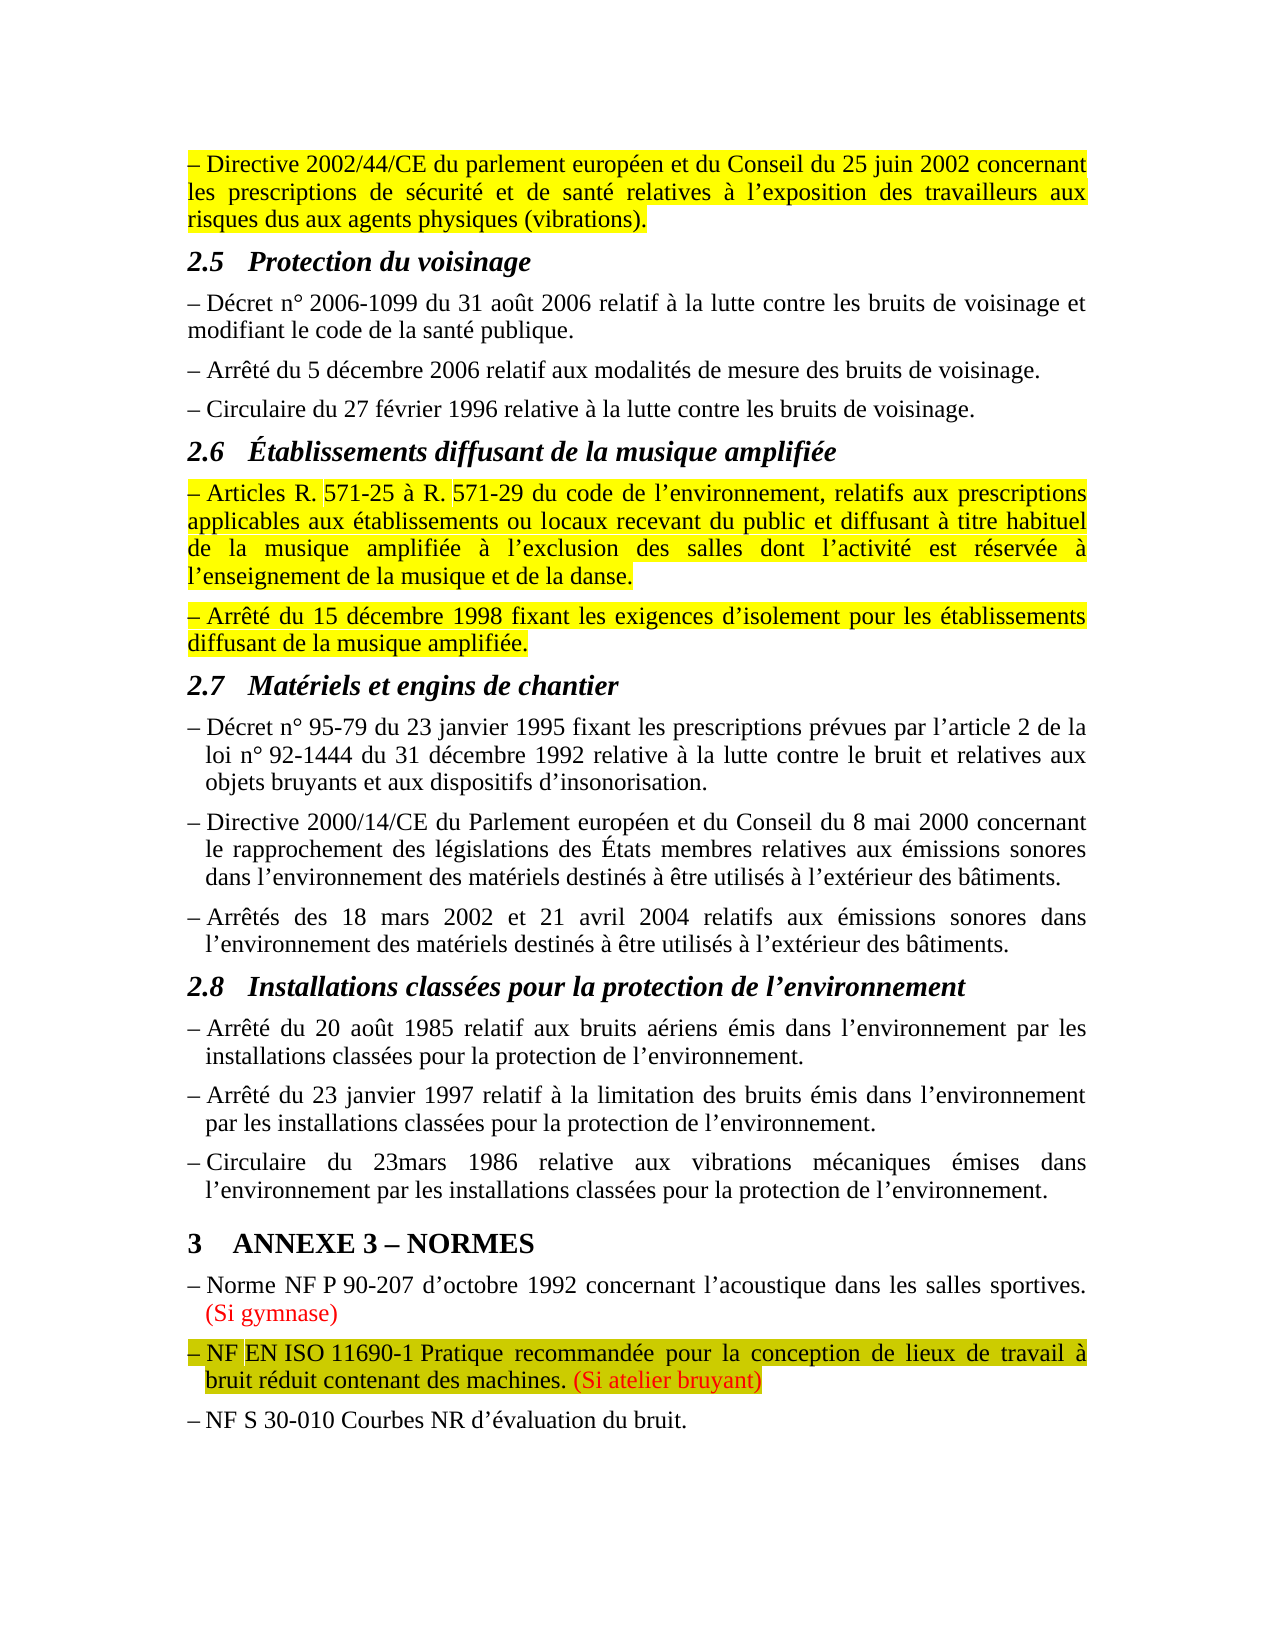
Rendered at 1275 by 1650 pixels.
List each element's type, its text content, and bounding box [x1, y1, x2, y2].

text – NF S 30-010 Courbes NR d’évaluation du bruit. [187, 1406, 1087, 1434]
subtitle Établissements diffusant de la musique amplifiée [187, 435, 1087, 467]
subtitle Annexe 3 – Normes [187, 1227, 1087, 1260]
subtitle Installations classées pour la protection de l’environnement [187, 970, 1087, 1002]
text – Articles R. 571-25 à R. 571-29 du code de l’environnement, relatifs aux prescriptions applicables aux établissements ou locaux recevant du public et diffusant à titre habituel de la musique amplifiée à l’exclusion des salles dont l’activité est réservée à l’enseignement de la musique et de la danse. [187, 479, 1087, 590]
text – Arrêté du 5 décembre 2006 relatif aux modalités de mesure des bruits de voisinage. [187, 356, 1087, 384]
text – Circulaire du 27 février 1996 relative à la lutte contre les bruits de voisinage. [187, 396, 1087, 423]
text – Norme NF P 90-207 d’octobre 1992 concernant l’acoustique dans les salles sportives. (Si gymnase) [187, 1272, 1087, 1327]
text – Arrêté du 15 décembre 1998 fixant les exigences d’isolement pour les établissements diffusant de la musique amplifiée. [187, 602, 1087, 657]
text – NF EN ISO 11690-1 Pratique recommandée pour la conception de lieux de travail à bruit réduit contenant des machines. (Si atelier bruyant) [187, 1339, 1087, 1394]
text – Arrêtés des 18 mars 2002 et 21 avril 2004 relatifs aux émissions sonores dans l’environnement des matériels destinés à être utilisés à l’extérieur des bâtiments. [187, 903, 1087, 958]
text – Arrêté du 23 janvier 1997 relatif à la limitation des bruits émis dans l’environnement par les installations classées pour la protection de l’environnement. [187, 1081, 1087, 1137]
text – Décret n° 95-79 du 23 janvier 1995 fixant les prescriptions prévues par l’article 2 de la loi n° 92-1444 du 31 décembre 1992 relative à la lutte contre le bruit et relatives aux objets bruyants et aux dispositifs d’insonorisation. [187, 713, 1087, 796]
text – Directive 2000/14/CE du Parlement européen et du Conseil du 8 mai 2000 concernant le rapprochement des législations des États membres relatives aux émissions sonores dans l’environnement des matériels destinés à être utilisés à l’extérieur des bâtiments. [187, 808, 1087, 891]
text – Circulaire du 23mars 1986 relative aux vibrations mécaniques émises dans l’environnement par les installations classées pour la protection de l’environnement. [187, 1148, 1087, 1204]
text – Directive 2002/44/CE du parlement européen et du Conseil du 25 juin 2002 concernant les prescriptions de sécurité et de santé relatives à l’exposition des travailleurs aux risques dus aux agents physiques (vibrations). [187, 150, 1087, 233]
text – Décret n° 2006-1099 du 31 août 2006 relatif à la lutte contre les bruits de voisinage et modifiant le code de la santé publique. [187, 289, 1087, 344]
text – Arrêté du 20 août 1985 relatif aux bruits aériens émis dans l’environnement par les installations classées pour la protection de l’environnement. [187, 1014, 1087, 1069]
subtitle Protection du voisinage [187, 245, 1087, 277]
subtitle Matériels et engins de chantier [187, 669, 1087, 701]
